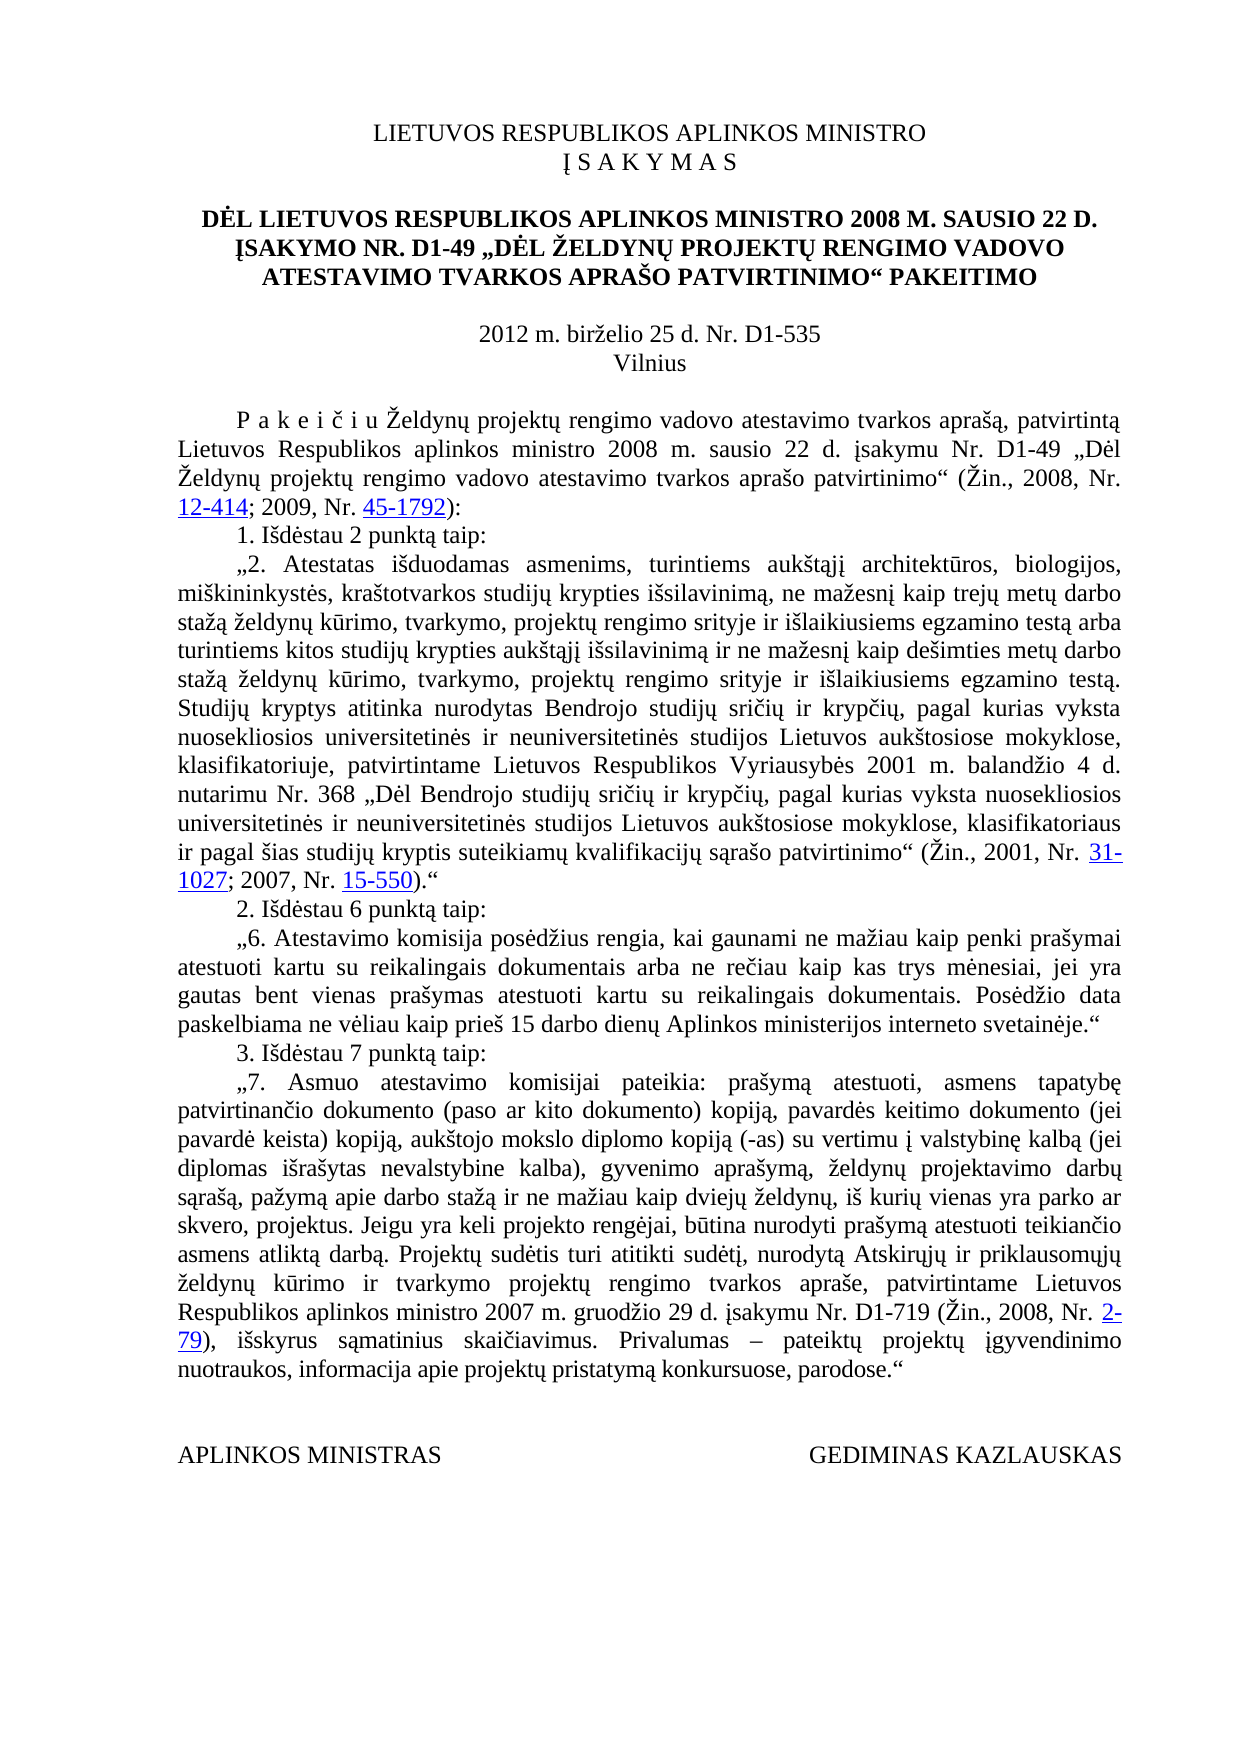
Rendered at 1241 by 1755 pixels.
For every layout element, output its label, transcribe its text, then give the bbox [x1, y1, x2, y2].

text „2. Atestatas išduodamas asmenims, turintiems aukštąjį architektūros, biologijos, miškininkystės, kraštotvarkos studijų krypties išsilavinimą, ne mažesnį kaip trejų metų darbo stažą želdynų kūrimo, tvarkymo, projektų rengimo srityje ir išlaikiusiems egzamino testą arba turintiems kitos studijų krypties aukštąjį išsilavinimą ir ne mažesnį kaip dešimties metų darbo stažą želdynų kūrimo, tvarkymo, projektų rengimo srityje ir išlaikiusiems egzamino testą. Studijų kryptys atitinka nurodytas Bendrojo studijų sričių ir krypčių, pagal kurias vyksta nuosekliosios universitetinės ir neuniversitetinės studijos Lietuvos aukštosiose mokyklose, klasifikatoriuje, patvirtintame Lietuvos Respublikos Vyriausybės 2001 m. balandžio 4 d. nutarimu Nr. 368 „Dėl Bendrojo studijų sričių ir krypčių, pagal kurias vyksta nuosekliosios universitetinės ir neuniversitetinės studijos Lietuvos aukštosiose mokyklose, klasifikatoriaus ir pagal šias studijų kryptis suteikiamų kvalifikacijų sąrašo patvirtinimo“ (Žin., 2001, Nr. 31-1027; 2007, Nr. 15-550).“ [177, 549, 1122, 894]
text „6. Atestavimo komisija posėdžius rengia, kai gaunami ne mažiau kaip penki prašymai atestuoti kartu su reikalingais dokumentais arba ne rečiau kaip kas trys mėnesiai, jei yra gautas bent vienas prašymas atestuoti kartu su reikalingais dokumentais. Posėdžio data paskelbiama ne vėliau kaip prieš 15 darbo dienų Aplinkos ministerijos interneto svetainėje.“ [177, 923, 1122, 1038]
text Aplinkos ministras Gediminas Kazlauskas [177, 1441, 1122, 1469]
text P a k e i č i u Želdynų projektų rengimo vadovo atestavimo tvarkos aprašą, patvirtintą Lietuvos Respublikos aplinkos ministro 2008 m. sausio 22 d. įsakymu Nr. D1-49 „Dėl želdynų projektų rengimo vadovo atestavimo tvarkos aprašo patvirtinimo“ (Žin., 2008, Nr. 12-414; 2009, Nr. 45-1792): [177, 406, 1122, 521]
text Į S A K Y M A S [177, 147, 1122, 176]
text 2. Išdėstau 6 punktą taip: [177, 894, 1122, 923]
text 3. Išdėstau 7 punktą taip: [177, 1038, 1122, 1067]
text LIETUVOS RESPUBLIKOS APLINKOS MINISTRO [177, 118, 1122, 147]
text „7. Asmuo atestavimo komisijai pateikia: prašymą atestuoti, asmens tapatybę patvirtinančio dokumento (paso ar kito dokumento) kopiją, pavardės keitimo dokumento (jei pavardė keista) kopiją, aukštojo mokslo diplomo kopiją (-as) su vertimu į valstybinę kalbą (jei diplomas išrašytas nevalstybine kalba), gyvenimo aprašymą, želdynų projektavimo darbų sąrašą, pažymą apie darbo stažą ir ne mažiau kaip dviejų želdynų, iš kurių vienas yra parko ar skvero, projektus. Jeigu yra keli projekto rengėjai, būtina nurodyti prašymą atestuoti teikiančio asmens atliktą darbą. Projektų sudėtis turi atitikti sudėtį, nurodytą Atskirųjų ir priklausomųjų želdynų kūrimo ir tvarkymo projektų rengimo tvarkos apraše, patvirtintame Lietuvos Respublikos aplinkos ministro 2007 m. gruodžio 29 d. įsakymu Nr. D1-719 (Žin., 2008, Nr. 2-79), išskyrus sąmatinius skaičiavimus. Privalumas – pateiktų projektų įgyvendinimo nuotraukos, informacija apie projektų pristatymą konkursuose, parodose.“ [177, 1067, 1122, 1383]
text 2012 m. birželio 25 d. Nr. D1-535 [177, 319, 1122, 348]
text 1. Išdėstau 2 punktą taip: [177, 521, 1122, 549]
text DĖL LIETUVOS RESPUBLIKOS APLINKOS MINISTRO 2008 M. SAUSIO 22 D. ĮSAKYMO Nr. D1-49 „DĖL ŽELDYNŲ PROJEKTŲ RENGIMO VADOVO ATESTAVIMO TVARKOS APRAŠO PATVIRTINIMO“ PAKEITIMO [177, 204, 1122, 291]
text Vilnius [177, 348, 1122, 377]
